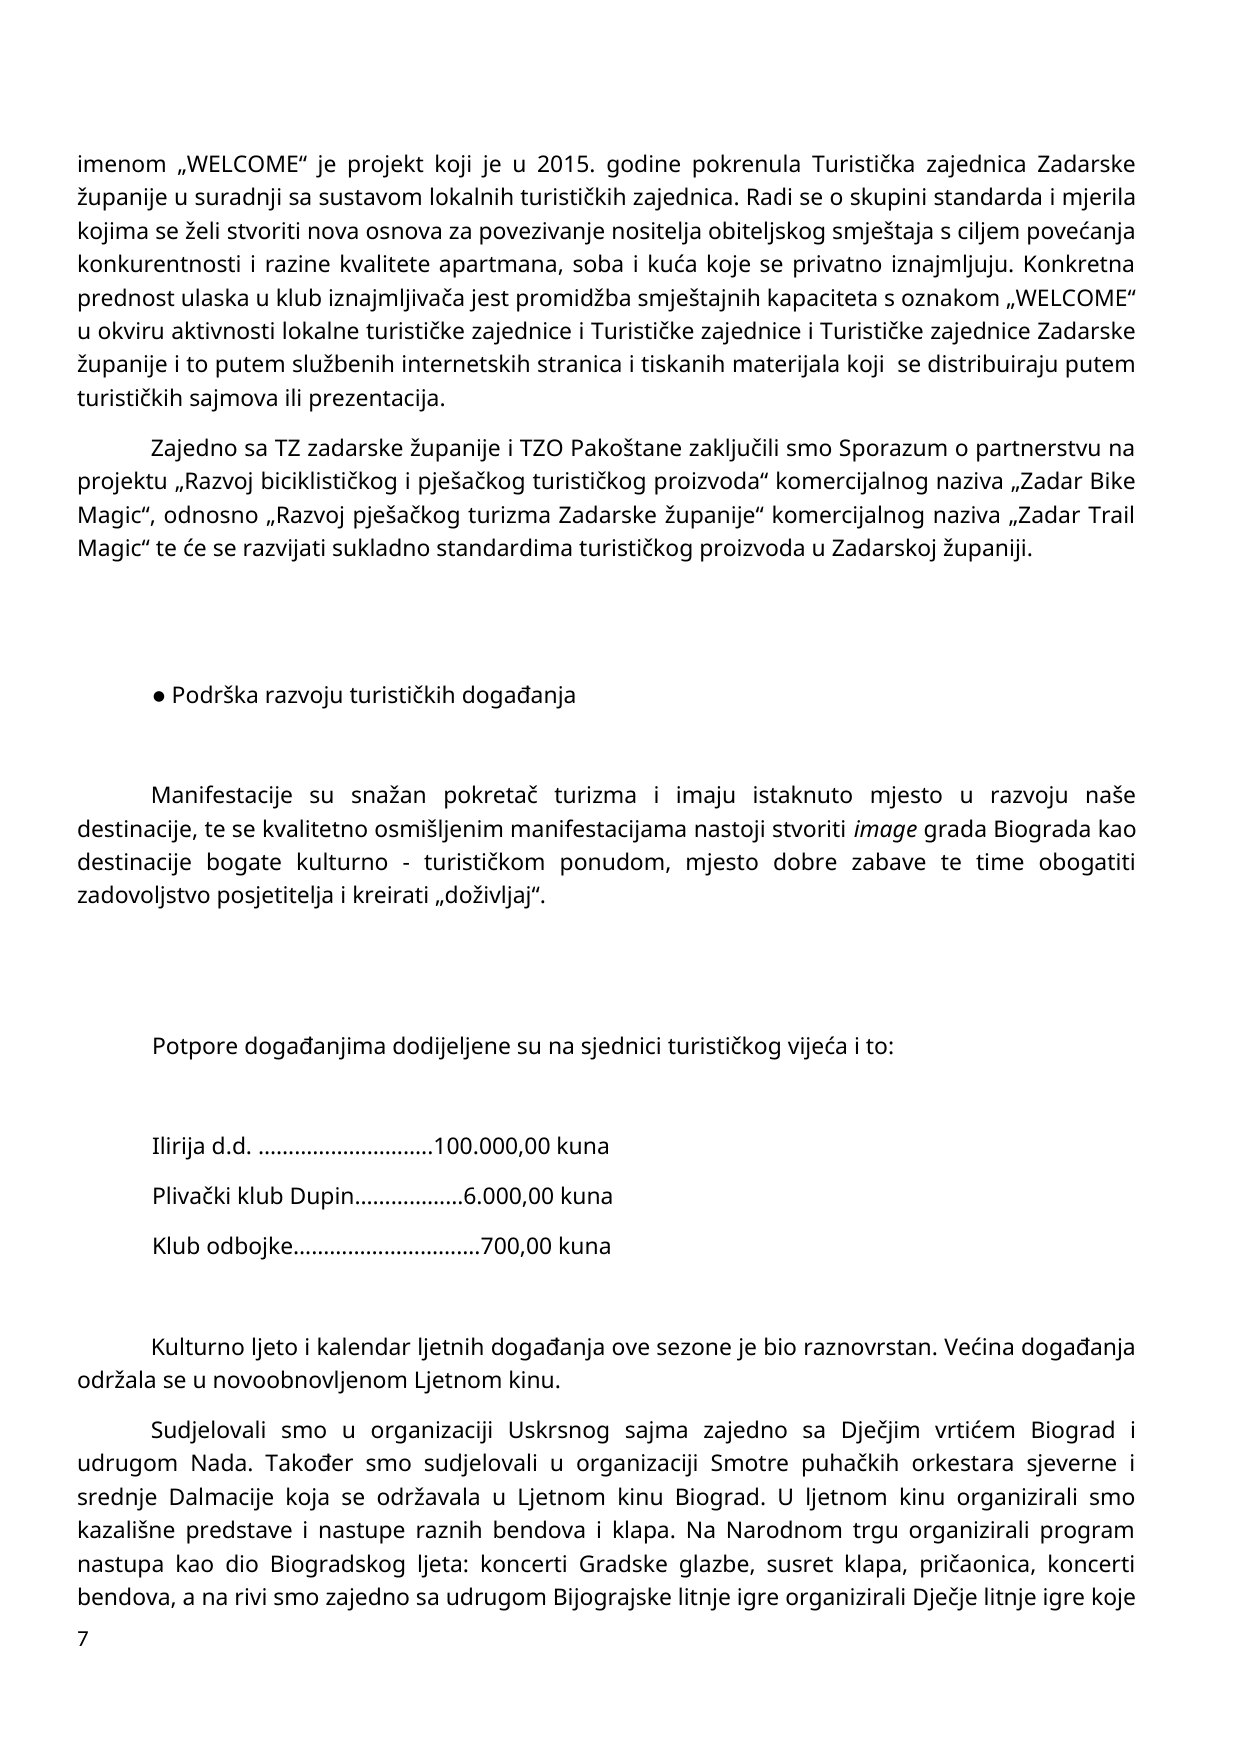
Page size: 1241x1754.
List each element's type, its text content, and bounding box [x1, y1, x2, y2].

text Kulturno ljeto i kalendar ljetnih događanja ove sezone je bio raznovrstan. Većina događanja održala se u novoobnovljenom Ljetnom kinu. [77, 1330, 1137, 1395]
text Potpore događanjima dodijeljene su na sjednici turističkog vijeća i to: [152, 1030, 1137, 1061]
text ● Podrška razvoju turističkih događanja [152, 679, 1137, 710]
text Plivački klub Dupin………………6.000,00 kuna [152, 1180, 1137, 1211]
text Sudjelovali smo u organizaciji Uskrsnog sajma zajedno sa Dječjim vrtićem Biograd i udrugom Nada. Također smo sudjelovali u organizaciji Smotre puhačkih orkestara sjeverne i srednje Dalmacije koja se održavala u Ljetnom kinu Biograd. U ljetnom kinu organizirali smo kazališne predstave i nastupe raznih bendova i klapa. Na Narodnom trgu organizirali program nastupa kao dio Biogradskog ljeta: koncerti Gradske glazbe, susret klapa, pričaonica, koncerti bendova, a na rivi smo zajedno sa udrugom Bijograjske litnje igre organizirali Dječje litnje igre koje [77, 1414, 1137, 1612]
text Ilirija d.d. ………………………..100.000,00 kuna [152, 1130, 1137, 1161]
text Manifestacije su snažan pokretač turizma i imaju istaknuto mjesto u razvoju naše destinacije, te se kvalitetno osmišljenim manifestacijama nastoji stvoriti image grada Biograda kao destinacije bogate kulturno - turističkom ponudom, mjesto dobre zabave te time obogatiti zadovoljstvo posjetitelja i kreirati „doživljaj“. [77, 779, 1137, 911]
text Klub odbojke………………………….700,00 kuna [152, 1230, 1137, 1261]
text imenom „WELCOME“ je projekt koji je u 2015. godine pokrenula Turistička zajednica Zadarske županije u suradnji sa sustavom lokalnih turističkih zajednica. Radi se o skupini standarda i mjerila kojima se želi stvoriti nova osnova za povezivanje nositelja obiteljskog smještaja s ciljem povećanja konkurentnosti i razine kvalitete apartmana, soba i kuća koje se privatno iznajmljuju. Konkretna prednost ulaska u klub iznajmljivača jest promidžba smještajnih kapaciteta s oznakom „WELCOME“ u okviru aktivnosti lokalne turističke zajednice i Turističke zajednice i Turističke zajednice Zadarske županije i to putem službenih internetskih stranica i tiskanih materijala koji se distribuiraju putem turističkih sajmova ili prezentacija. [77, 148, 1137, 413]
text Zajedno sa TZ zadarske županije i TZO Pakoštane zaključili smo Sporazum o partnerstvu na projektu „Razvoj biciklističkog i pješačkog turističkog proizvoda“ komercijalnog naziva „Zadar Bike Magic“, odnosno „Razvoj pješačkog turizma Zadarske županije“ komercijalnog naziva „Zadar Trail Magic“ te će se razvijati sukladno standardima turističkog proizvoda u Zadarskoj županiji. [77, 432, 1137, 563]
